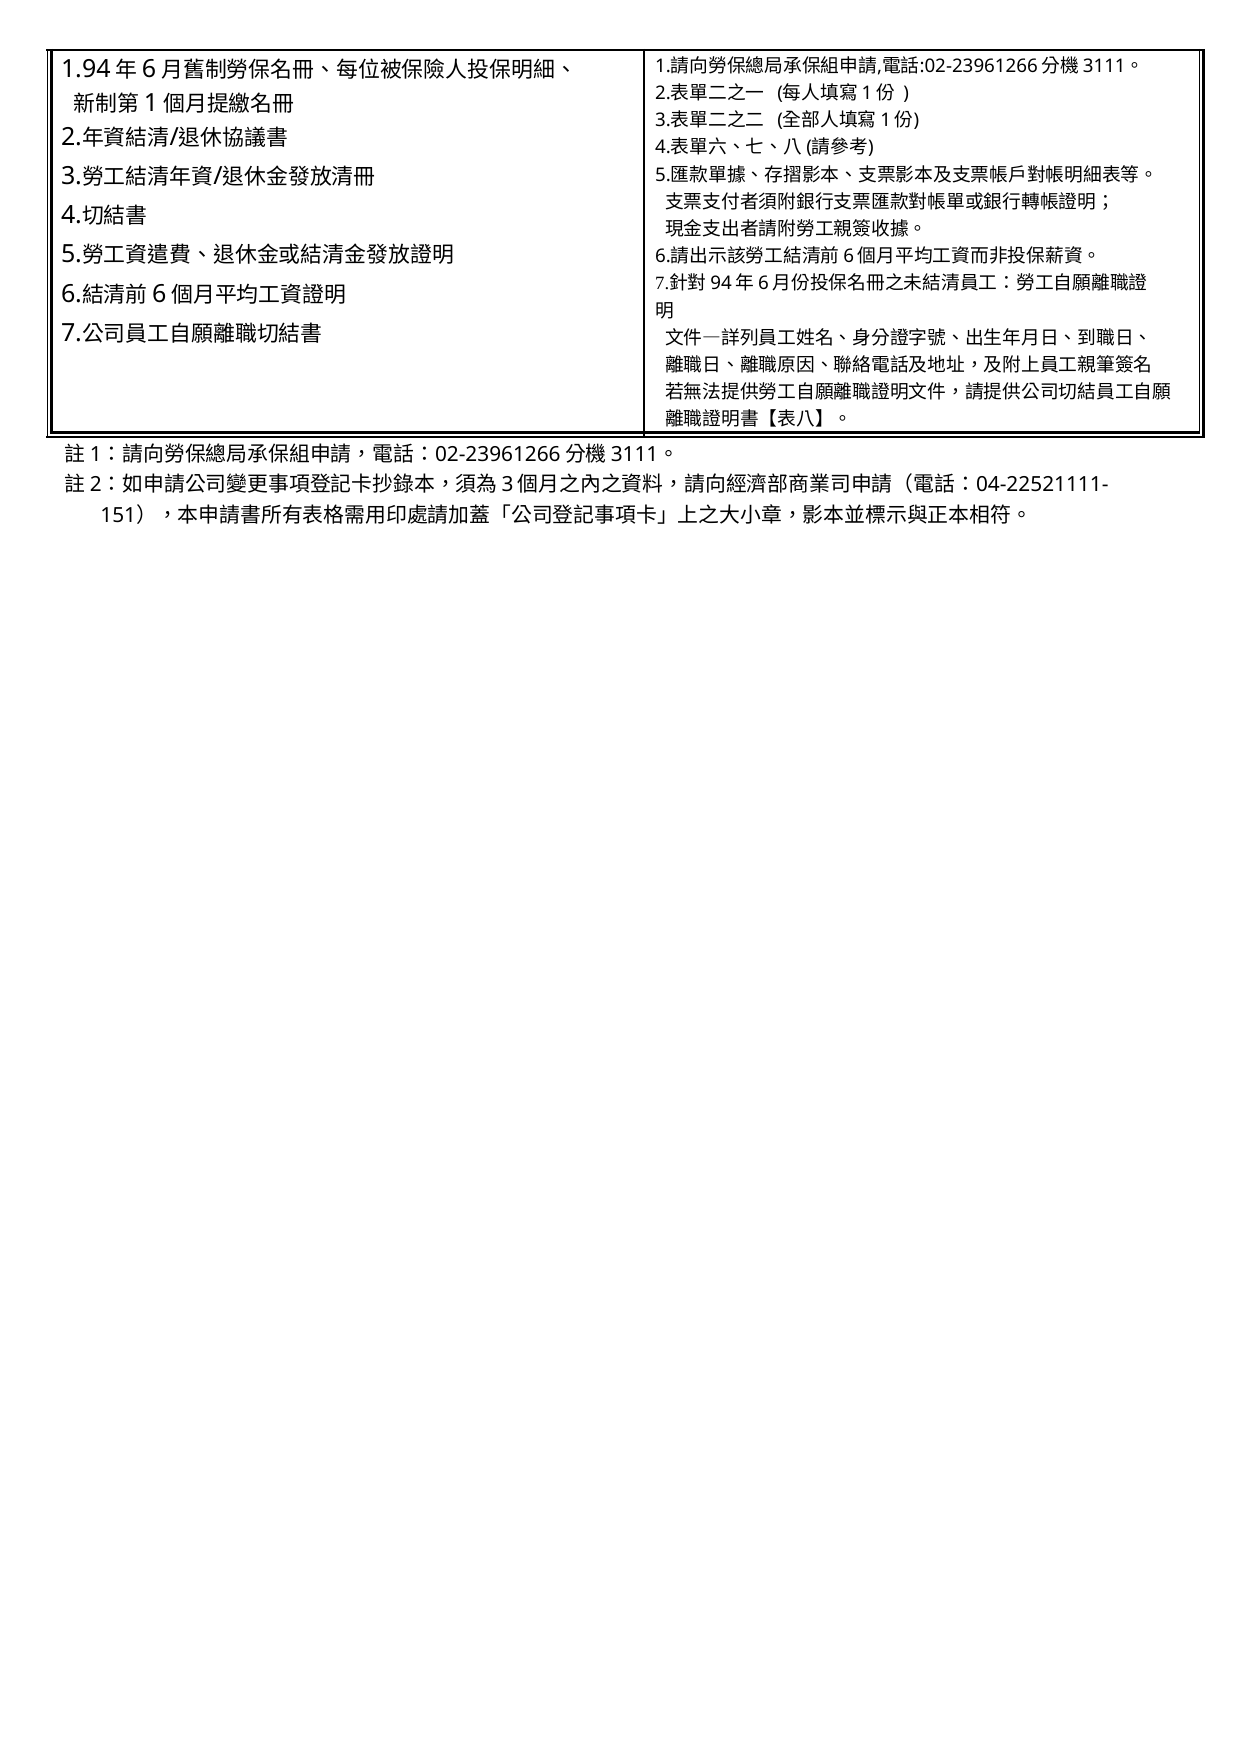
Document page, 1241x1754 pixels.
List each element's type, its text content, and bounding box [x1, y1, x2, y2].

text 151），本申請書所有表格需用印處請加蓋「公司登記事項卡」上之大小章，影本並標示與正本相符。 [73, 498, 1159, 528]
text 註1：請向勞保總局承保組申請，電話：02-23961266分機3111。 [64, 438, 1159, 468]
table_cell 1.請向勞保總局承保組申請,電話:02-23961266分機3111。 2.表單二之一 (每人填寫1份 ) 3.表單二之二 (全部人填寫1份) 4.表單六、七、八 (請參考) 5.匯款單據、存摺影本、支票影本及支票帳戶對帳明細表等。 支票支付者須附銀行支票匯款對帳單或銀行轉帳證明； 現金支出者請附勞工親簽收據。 6.請出示該勞工結清前6個月平均工資而非投保薪資。 7.針對94年6月份投保名冊之未結清員工：勞工自願離職證明 文件—詳列員工姓名、身分證字號、出生年月日、到職日、 離職日、離職原因、聯絡電話及地址，及附上員工親筆簽名 若無法提供勞工自願離職證明文件，請提供公司切結員工自願 離職證明書【表八】。 [645, 51, 1199, 431]
text 註2：如申請公司變更事項登記卡抄錄本，須為3個月之內之資料，請向經濟部商業司申請（電話：04-22521111- [64, 468, 1159, 498]
table_cell 1.94年6月舊制勞保名冊、每位被保險人投保明細、 新制第1個月提繳名冊 2.年資結清/退休協議書 3.勞工結清年資/退休金發放清冊 4.切結書 5.勞工資遣費、退休金或結清金發放證明 6.結清前6個月平均工資證明 7.公司員工自願離職切結書 [53, 51, 643, 431]
